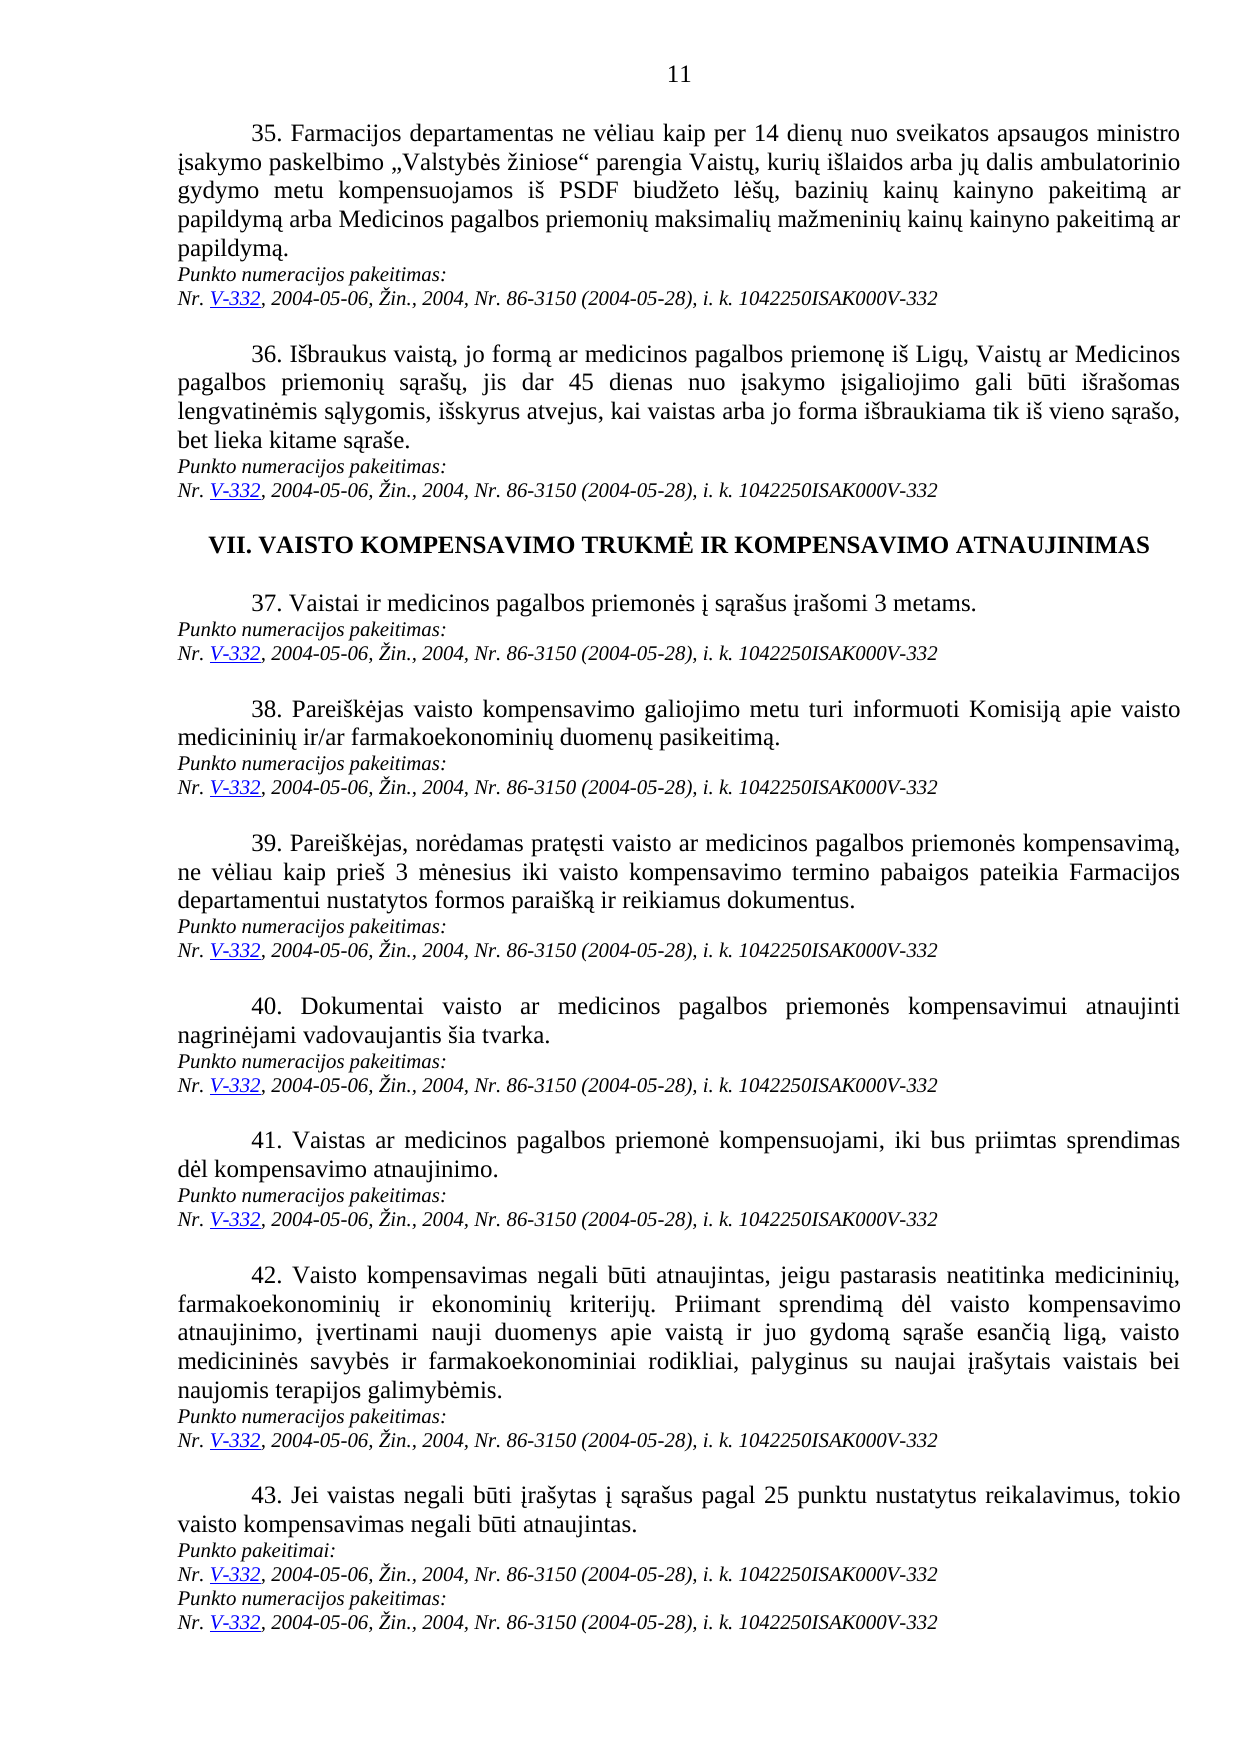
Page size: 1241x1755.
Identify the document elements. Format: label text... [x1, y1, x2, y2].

text Nr. V-332, 2004-05-06, Žin., 2004, Nr. 86-3150 (2004-05-28), i. k. 1042250ISAK000V-332 [177, 286, 1181, 310]
text Nr. V-332, 2004-05-06, Žin., 2004, Nr. 86-3150 (2004-05-28), i. k. 1042250ISAK000V-332 [177, 478, 1181, 502]
text Nr. V-332, 2004-05-06, Žin., 2004, Nr. 86-3150 (2004-05-28), i. k. 1042250ISAK000V-332 [177, 1073, 1181, 1097]
text Punkto numeracijos pakeitimas: [177, 751, 1181, 775]
text 39. Pareiškėjas, norėdamas pratęsti vaisto ar medicinos pagalbos priemonės kompensavimą, ne vėliau kaip prieš 3 mėnesius iki vaisto kompensavimo termino pabaigos pateikia Farmacijos departamentui nustatytos formos paraišką ir reikiamus dokumentus. [177, 828, 1181, 914]
text Punkto numeracijos pakeitimas: [177, 454, 1181, 478]
text Punkto numeracijos pakeitimas: [177, 1586, 1181, 1610]
text Nr. V-332, 2004-05-06, Žin., 2004, Nr. 86-3150 (2004-05-28), i. k. 1042250ISAK000V-332 [177, 1428, 1181, 1452]
text Nr. V-332, 2004-05-06, Žin., 2004, Nr. 86-3150 (2004-05-28), i. k. 1042250ISAK000V-332 [177, 1207, 1181, 1231]
text Punkto numeracijos pakeitimas: [177, 1183, 1181, 1207]
text 40. Dokumentai vaisto ar medicinos pagalbos priemonės kompensavimui atnaujinti nagrinėjami vadovaujantis šia tvarka. [177, 991, 1181, 1049]
text VII. vaisto Kompensavimo trukmė ir kompensavimo atnaujinimas [177, 531, 1181, 559]
text Punkto numeracijos pakeitimas: [177, 1049, 1181, 1073]
text 41. Vaistas ar medicinos pagalbos priemonė kompensuojami, iki bus priimtas sprendimas dėl kompensavimo atnaujinimo. [177, 1126, 1181, 1183]
text 42. Vaisto kompensavimas negali būti atnaujintas, jeigu pastarasis neatitinka medicininių, farmakoekonominių ir ekonominių kriterijų. Priimant sprendimą dėl vaisto kompensavimo atnaujinimo, įvertinami nauji duomenys apie vaistą ir juo gydomą sąraše esančią ligą, vaisto medicininės savybės ir farmakoekonominiai rodikliai, palyginus su naujai įrašytais vaistais bei naujomis terapijos galimybėmis. [177, 1260, 1181, 1404]
text Punkto numeracijos pakeitimas: [177, 914, 1181, 938]
text 36. Išbraukus vaistą, jo formą ar medicinos pagalbos priemonę iš Ligų, Vaistų ar Medicinos pagalbos priemonių sąrašų, jis dar 45 dienas nuo įsakymo įsigaliojimo gali būti išrašomas lengvatinėmis sąlygomis, išskyrus atvejus, kai vaistas arba jo forma išbraukiama tik iš vieno sąrašo, bet lieka kitame sąraše. [177, 339, 1181, 454]
text 38. Pareiškėjas vaisto kompensavimo galiojimo metu turi informuoti Komisiją apie vaisto medicininių ir/ar farmakoekonominių duomenų pasikeitimą. [177, 694, 1181, 751]
text 35. Farmacijos departamentas ne vėliau kaip per 14 dienų nuo sveikatos apsaugos ministro įsakymo paskelbimo „Valstybės žiniose“ parengia Vaistų, kurių išlaidos arba jų dalis ambulatorinio gydymo metu kompensuojamos iš PSDF biudžeto lėšų, bazinių kainų kainyno pakeitimą ar papildymą arba Medicinos pagalbos priemonių maksimalių mažmeninių kainų kainyno pakeitimą ar papildymą. [177, 118, 1181, 262]
text Punkto numeracijos pakeitimas: [177, 262, 1181, 286]
text Punkto pakeitimai: [177, 1538, 1181, 1562]
text 37. Vaistai ir medicinos pagalbos priemonės į sąrašus įrašomi 3 metams. [177, 588, 1181, 617]
text Punkto numeracijos pakeitimas: [177, 617, 1181, 641]
text Nr. V-332, 2004-05-06, Žin., 2004, Nr. 86-3150 (2004-05-28), i. k. 1042250ISAK000V-332 [177, 938, 1181, 962]
text Nr. V-332, 2004-05-06, Žin., 2004, Nr. 86-3150 (2004-05-28), i. k. 1042250ISAK000V-332 [177, 641, 1181, 665]
text Nr. V-332, 2004-05-06, Žin., 2004, Nr. 86-3150 (2004-05-28), i. k. 1042250ISAK000V-332 [177, 775, 1181, 799]
text Nr. V-332, 2004-05-06, Žin., 2004, Nr. 86-3150 (2004-05-28), i. k. 1042250ISAK000V-332 [177, 1610, 1181, 1634]
text 43. Jei vaistas negali būti įrašytas į sąrašus pagal 25 punktu nustatytus reikalavimus, tokio vaisto kompensavimas negali būti atnaujintas. [177, 1481, 1181, 1538]
text Punkto numeracijos pakeitimas: [177, 1404, 1181, 1428]
text Nr. V-332, 2004-05-06, Žin., 2004, Nr. 86-3150 (2004-05-28), i. k. 1042250ISAK000V-332 [177, 1562, 1181, 1586]
